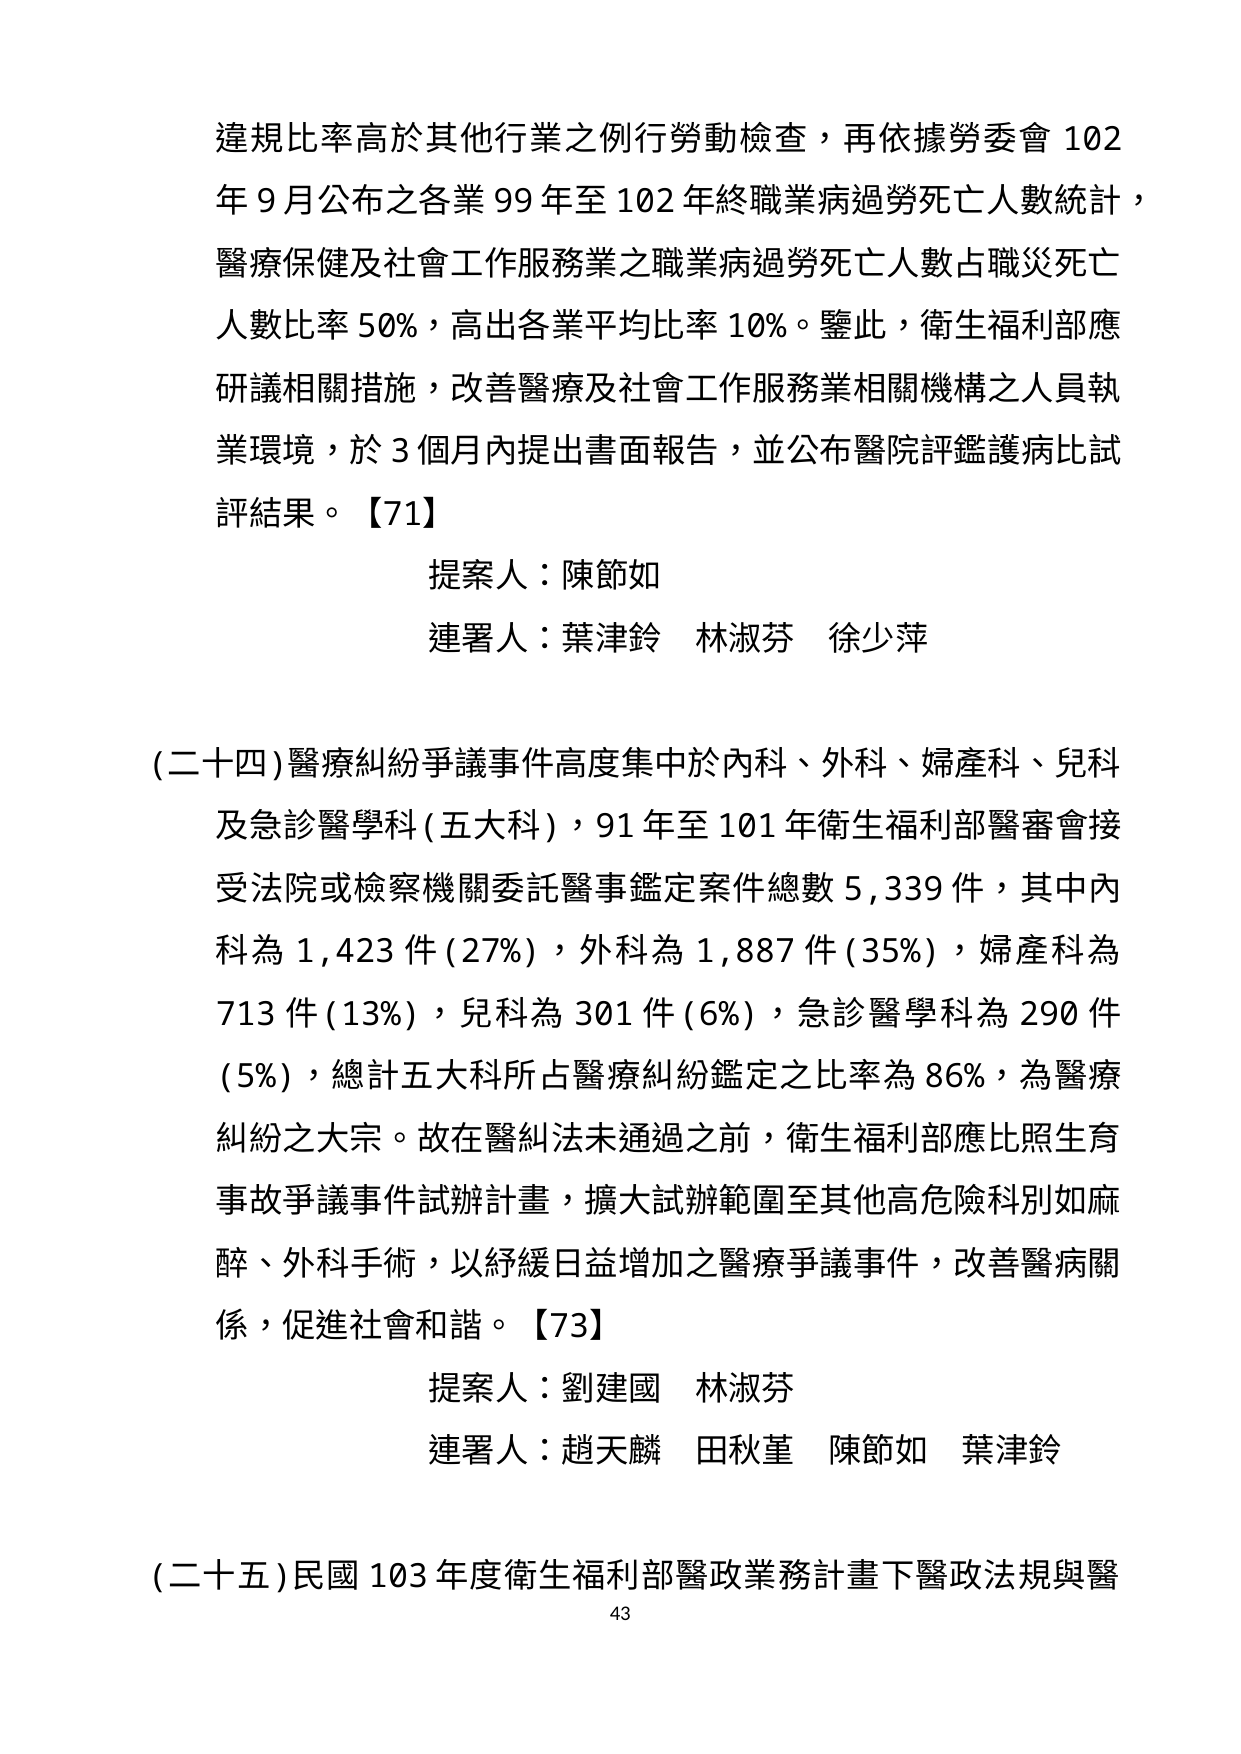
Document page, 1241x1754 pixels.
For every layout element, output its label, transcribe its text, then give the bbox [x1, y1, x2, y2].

text 提案人：陳節如 [151, 532, 1121, 594]
text (二十五)民國103年度衛生福利部醫政業務計畫下醫政法規與醫事人員及機構管理編列預算1,798萬9,000元，主要為輔導及加強各類醫事人員業務管理，經查醫師法第8條之2規定醫師執業，應在所在地主管機關核准登記之醫療機構為之。但急救、醫療機構間之會診、支援、應邀出診或經事先報准者，不在此限。為避免大型醫院利用報備支援制度在外成立小型診所，請衛生福利部應落實報備支援制度，並加強管理。【74】 [148, 1532, 1122, 1594]
text 連署人：葉津鈴 林淑芬 徐少萍 [151, 594, 1121, 657]
text 連署人：趙天麟 田秋堇 陳節如 葉津鈴 [151, 1407, 1121, 1469]
text 提案人：劉建國 林淑芬 [151, 1344, 1121, 1407]
text (二十四)醫療糾紛爭議事件高度集中於內科、外科、婦產科、兒科及急診醫學科(五大科)，91年至101年衛生福利部醫審會接受法院或檢察機關委託醫事鑑定案件總數5,339件，其中內科為1,423件(27%)，外科為1,887件(35%)，婦產科為713件(13%)，兒科為301件(6%)，急診醫學科為290件(5%)，總計五大科所占醫療糾紛鑑定之比率為86%，為醫療糾紛之大宗。故在醫糾法未通過之前，衛生福利部應比照生育事故爭議事件試辦計畫，擴大試辦範圍至其他高危險科別如麻醉、外科手術，以紓緩日益增加之醫療爭議事件，改善醫病關係，促進社會和諧。【73】 [148, 719, 1122, 1344]
text (二十三)根據監察院101年度調查結果顯示，醫院勞動檢查結果違規比率高於其他行業之例行勞動檢查，再依據勞委會102年9月公布之各業99年至102年終職業病過勞死亡人數統計，醫療保健及社會工作服務業之職業病過勞死亡人數占職災死亡人數比率50%，高出各業平均比率10%。鑒此，衛生福利部應研議相關措施，改善醫療及社會工作服務業相關機構之人員執業環境，於3個月內提出書面報告，並公布醫院評鑑護病比試評結果。【71】 [148, 94, 1122, 532]
